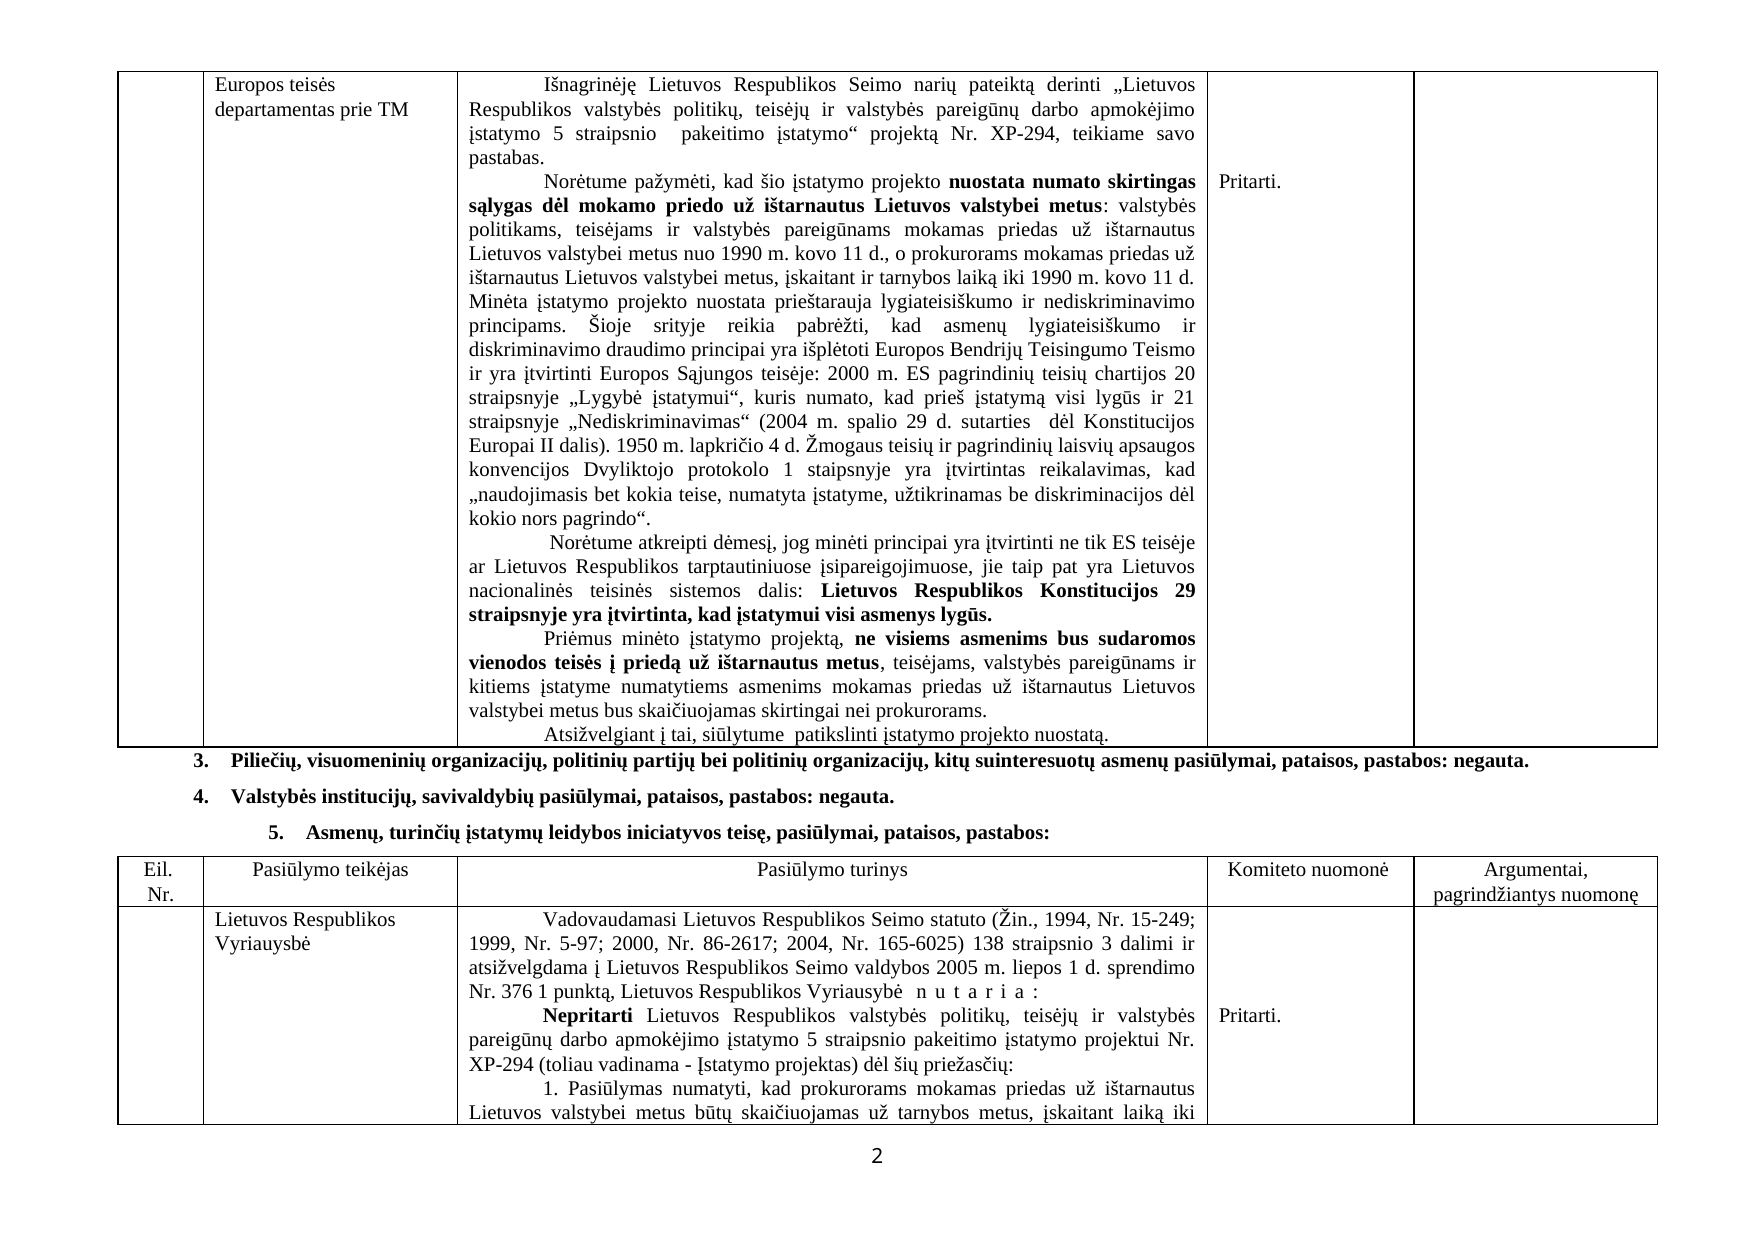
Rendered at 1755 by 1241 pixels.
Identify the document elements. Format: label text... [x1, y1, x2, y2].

table_cell [119, 907, 203, 1124]
table_header Pasiūlymo teikėjas [204, 857, 457, 906]
table_header Argumentai, pagrindžiantys nuomonę [1415, 857, 1657, 906]
table_cell Pritarti. [1208, 907, 1413, 1124]
table_cell [119, 72, 203, 746]
table_header Komiteto nuomonė [1208, 857, 1413, 906]
table_cell [1415, 72, 1657, 746]
table_cell Vadovaudamasi Lietuvos Respublikos Seimo statuto (Žin., 1994, Nr. 15-249; 1999, Nr. 5-97; 2000, Nr. 86-2617; 2004, Nr. 165-6025) 138 straipsnio 3 dalimi ir atsižvelgdama į Lietuvos Respublikos Seimo valdybos 2005 m. liepos 1 d. sprendimo Nr. 376 1 punktą, Lietuvos Respublikos Vyriausybė nutaria: Nepritarti Lietuvos Respublikos valstybės politikų, teisėjų ir valstybės pareigūnų darbo apmokėjimo įstatymo 5 straipsnio pakeitimo įstatymo projektui Nr. XP-294 (toliau vadinama - Įstatymo projektas) dėl šių priežasčių: 1. Pasiūlymas numatyti, kad prokurorams mokamas priedas už ištarnautus Lietuvos valstybei metus būtų skaičiuojamas už tarnybos metus, įskaitant laiką iki [458, 907, 1207, 1124]
list Valstybės institucijų, savivaldybių pasiūlymai, pataisos, pastabos: negauta. [193, 784, 1636, 808]
table_cell [1415, 907, 1657, 1124]
table_cell Išnagrinėję Lietuvos Respublikos Seimo narių pateiktą derinti „Lietuvos Respublikos valstybės politikų, teisėjų ir valstybės pareigūnų darbo apmokėjimo įstatymo 5 straipsnio pakeitimo įstatymo“ projektą Nr. XP-294, teikiame savo pastabas. Norėtume pažymėti, kad šio įstatymo projekto nuostata numato skirtingas sąlygas dėl mokamo priedo už ištarnautus Lietuvos valstybei metus: valstybės politikams, teisėjams ir valstybės pareigūnams mokamas priedas už ištarnautus Lietuvos valstybei metus nuo 1990 m. kovo 11 d., o prokurorams mokamas priedas už ištarnautus Lietuvos valstybei metus, įskaitant ir tarnybos laiką iki 1990 m. kovo 11 d. Minėta įstatymo projekto nuostata prieštarauja lygiateisiškumo ir nediskriminavimo principams. Šioje srityje reikia pabrėžti, kad asmenų lygiateisiškumo ir diskriminavimo draudimo principai yra išplėtoti Europos Bendrijų Teisingumo Teismo ir yra įtvirtinti Europos Sąjungos teisėje: 2000 m. ES pagrindinių teisių chartijos 20 straipsnyje „Lygybė įstatymui“, kuris numato, kad prieš įstatymą visi lygūs ir 21 straipsnyje „Nediskriminavimas“ (2004 m. spalio 29 d. sutarties dėl Konstitucijos Europai II dalis). 1950 m. lapkričio 4 d. Žmogaus teisių ir pagrindinių laisvių apsaugos konvencijos Dvyliktojo protokolo 1 staipsnyje yra įtvirtintas reikalavimas, kad „naudojimasis bet kokia teise, numatyta įstatyme, užtikrinamas be diskriminacijos dėl kokio nors pagrindo“. Norėtume atkreipti dėmesį, jog minėti principai yra įtvirtinti ne tik ES teisėje ar Lietuvos Respublikos tarptautiniuose įsipareigojimuose, jie taip pat yra Lietuvos nacionalinės teisinės sistemos dalis: Lietuvos Respublikos Konstitucijos 29 straipsnyje yra įtvirtinta, kad įstatymui visi asmenys lygūs. Priėmus minėto įstatymo projektą, ne visiems asmenims bus sudaromos vienodos teisės į priedą už ištarnautus metus, teisėjams, valstybės pareigūnams ir kitiems įstatyme numatytiems asmenims mokamas priedas už ištarnautus Lietuvos valstybei metus bus skaičiuojamas skirtingai nei prokurorams. Atsižvelgiant į tai, siūlytume patikslinti įstatymo projekto nuostatą. [458, 72, 1207, 746]
table_header Eil. Nr. [119, 857, 203, 906]
list Asmenų, turinčių įstatymų leidybos iniciatyvos teisę, pasiūlymai, pataisos, pastabos: [268, 820, 1636, 844]
list Piliečių, visuomeninių organizacijų, politinių partijų bei politinių organizacijų, kitų suinteresuotų asmenų pasiūlymai, pataisos, pastabos: negauta. [193, 748, 1636, 772]
table_cell Europos teisės departamentas prie TM [204, 72, 457, 746]
table_header Pasiūlymo turinys [458, 857, 1207, 906]
table_cell Lietuvos Respublikos Vyriauysbė [204, 907, 457, 1124]
table_cell Pritarti. [1208, 72, 1413, 746]
